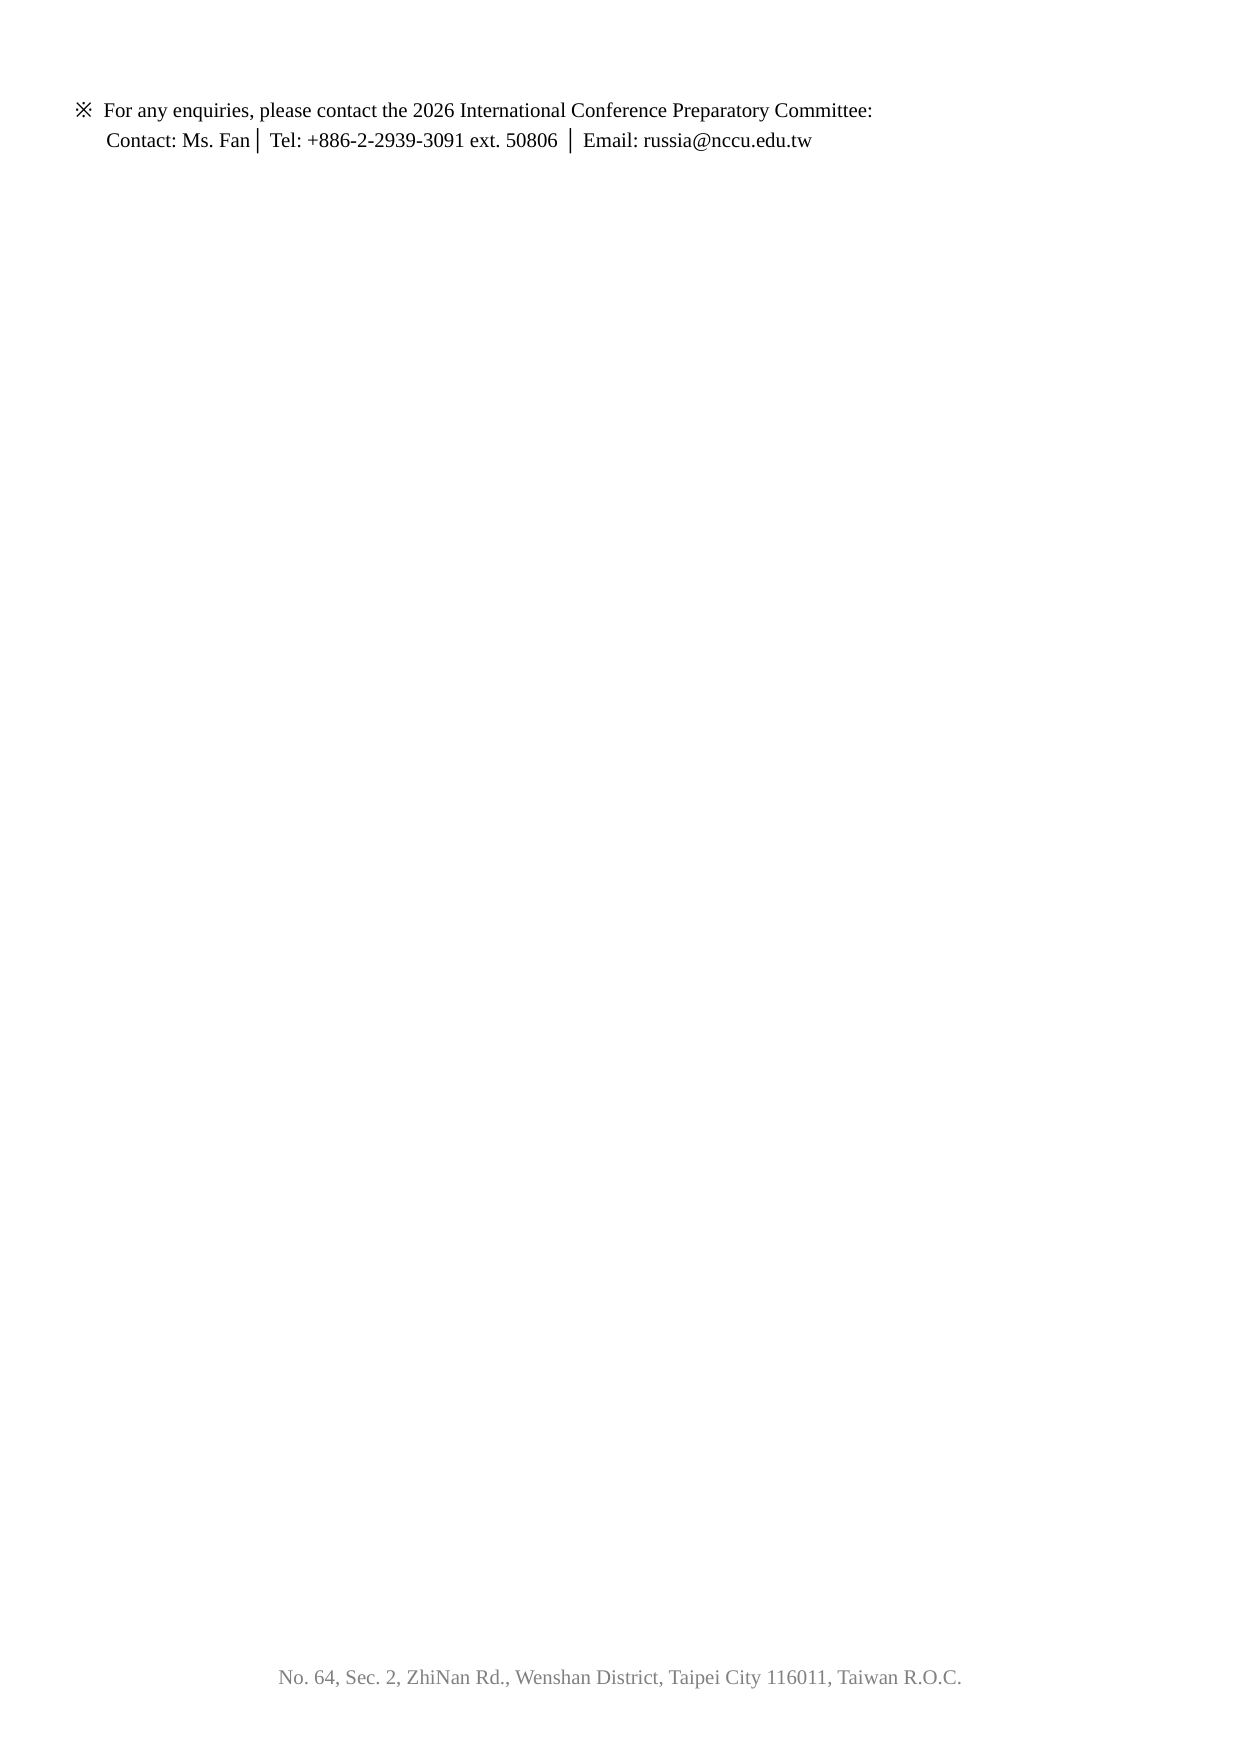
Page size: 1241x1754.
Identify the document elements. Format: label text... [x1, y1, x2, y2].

text Contact: Ms. Fan│ Tel: +886-2-2939-3091 ext. 50806 │ Email: russia@nccu.edu.tw [75, 128, 257, 152]
text Contact: Ms. Fan│ Tel: +886-2-2939-3091 ext. 50806 │ Email: russia@nccu.edu.tw [571, 128, 1165, 152]
text ※ For any enquiries, please contact the 2026 International Conference Preparatory Committee: [75, 96, 1165, 124]
text Contact: Ms. Fan│ Tel: +886-2-2939-3091 ext. 50806 │ Email: russia@nccu.edu.tw [258, 128, 570, 152]
